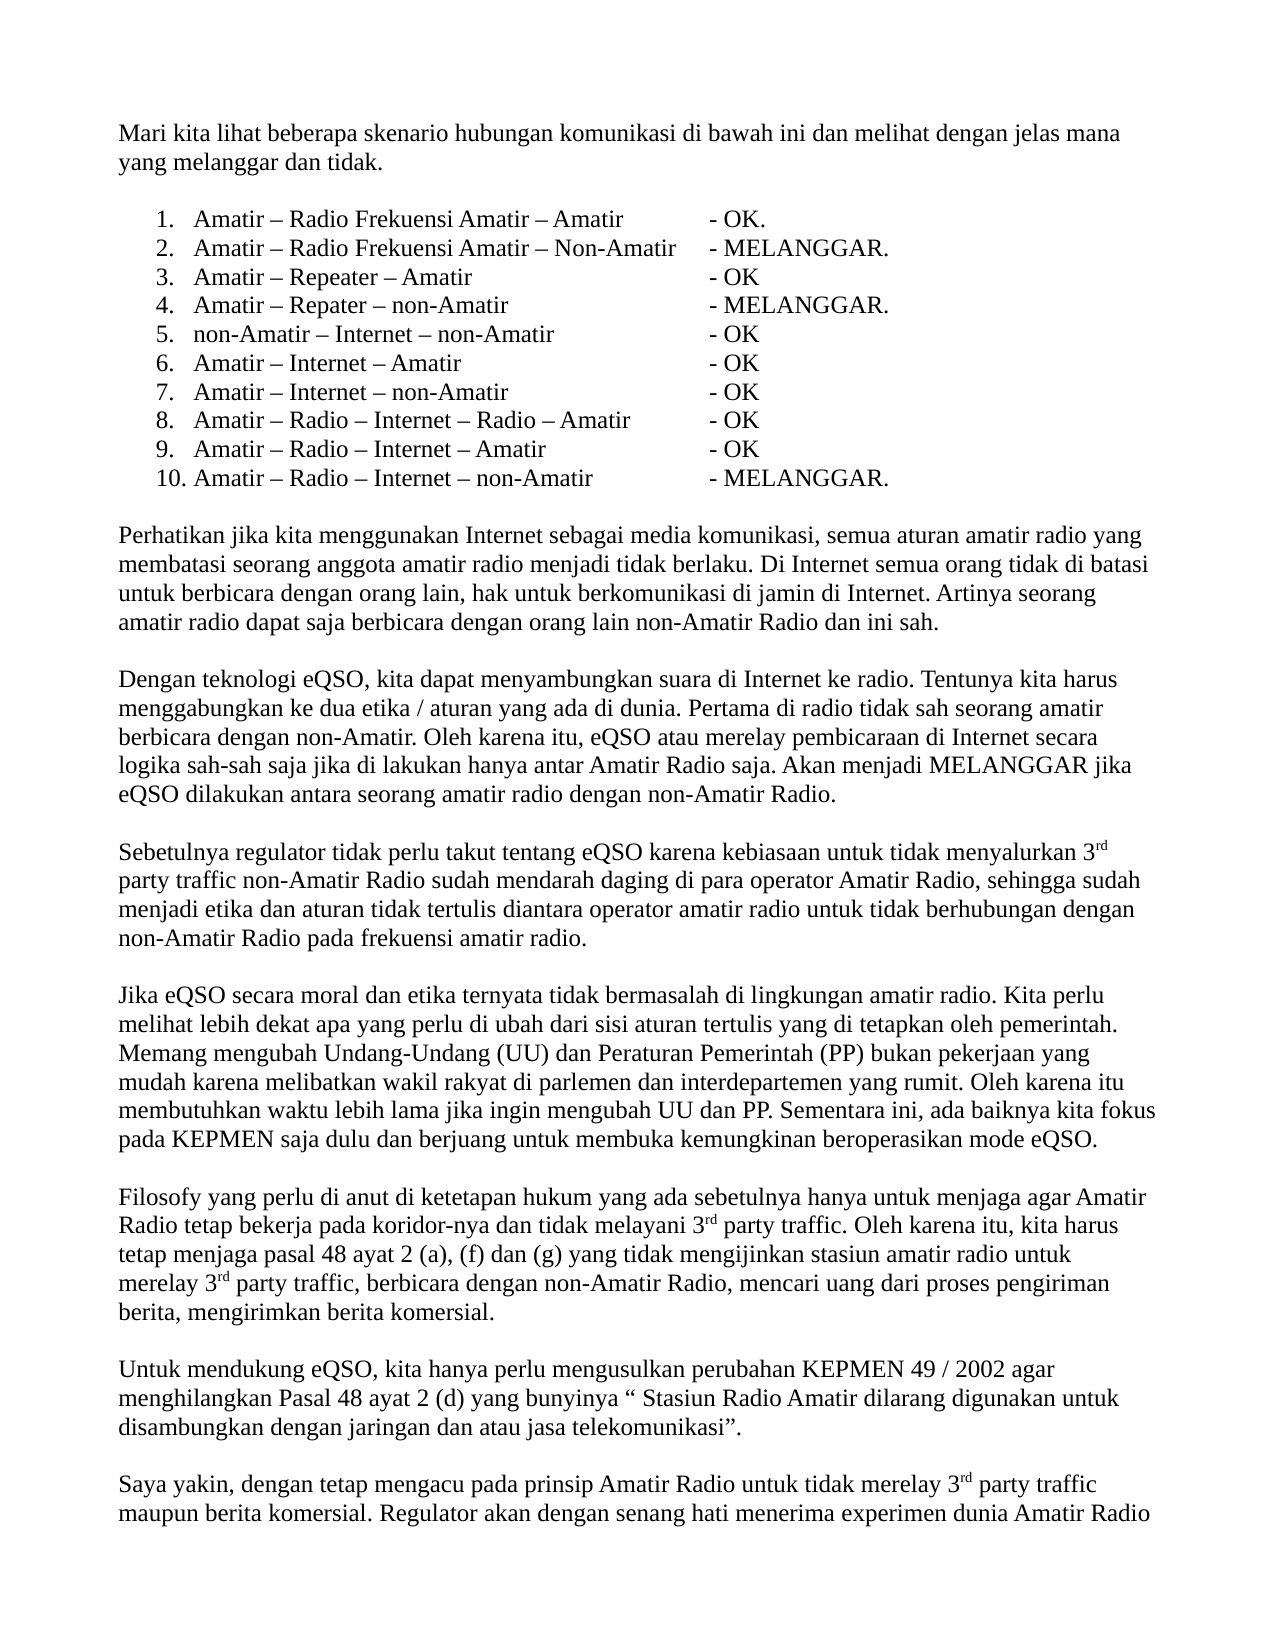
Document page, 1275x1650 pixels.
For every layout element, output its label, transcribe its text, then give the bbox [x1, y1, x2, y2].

list Amatir – Radio Frekuensi Amatir – Non-Amatir - MELANGGAR. [156, 233, 1157, 262]
list Amatir – Repeater – Amatir - OK [156, 262, 1157, 291]
text Sebetulnya regulator tidak perlu takut tentang eQSO karena kebiasaan untuk tidak menyalurkan 3rd party traffic non-Amatir Radio sudah mendarah daging di para operator Amatir Radio, sehingga sudah menjadi etika dan aturan tidak tertulis diantara operator amatir radio untuk tidak berhubungan dengan non-Amatir Radio pada frekuensi amatir radio. [118, 837, 1157, 952]
text Filosofy yang perlu di anut di ketetapan hukum yang ada sebetulnya hanya untuk menjaga agar Amatir Radio tetap bekerja pada koridor-nya dan tidak melayani 3rd party traffic. Oleh karena itu, kita harus tetap menjaga pasal 48 ayat 2 (a), (f) dan (g) yang tidak mengijinkan stasiun amatir radio untuk merelay 3rd party traffic, berbicara dengan non-Amatir Radio, mencari uang dari proses pengiriman berita, mengirimkan berita komersial. [118, 1182, 1157, 1326]
list Amatir – Radio – Internet – Radio – Amatir - OK [156, 406, 1157, 434]
text Saya yakin, dengan tetap mengacu pada prinsip Amatir Radio untuk tidak merelay 3rd party traffic maupun berita komersial. Regulator akan dengan senang hati menerima experimen dunia Amatir Radio [118, 1469, 1157, 1527]
list non-Amatir – Internet – non-Amatir - OK [156, 319, 1157, 348]
list Amatir – Internet – non-Amatir - OK [156, 377, 1157, 406]
text Untuk mendukung eQSO, kita hanya perlu mengusulkan perubahan KEPMEN 49 / 2002 agar menghilangkan Pasal 48 ayat 2 (d) yang bunyinya “ Stasiun Radio Amatir dilarang digunakan untuk disambungkan dengan jaringan dan atau jasa telekomunikasi”. [118, 1354, 1157, 1441]
text Dengan teknologi eQSO, kita dapat menyambungkan suara di Internet ke radio. Tentunya kita harus menggabungkan ke dua etika / aturan yang ada di dunia. Pertama di radio tidak sah seorang amatir berbicara dengan non-Amatir. Oleh karena itu, eQSO atau merelay pembicaraan di Internet secara logika sah-sah saja jika di lakukan hanya antar Amatir Radio saja. Akan menjadi MELANGGAR jika eQSO dilakukan antara seorang amatir radio dengan non-Amatir Radio. [118, 664, 1157, 808]
list Amatir – Radio Frekuensi Amatir – Amatir - OK. [156, 204, 1157, 233]
text Perhatikan jika kita menggunakan Internet sebagai media komunikasi, semua aturan amatir radio yang membatasi seorang anggota amatir radio menjadi tidak berlaku. Di Internet semua orang tidak di batasi untuk berbicara dengan orang lain, hak untuk berkomunikasi di jamin di Internet. Artinya seorang amatir radio dapat saja berbicara dengan orang lain non-Amatir Radio dan ini sah. [118, 521, 1157, 636]
text Jika eQSO secara moral dan etika ternyata tidak bermasalah di lingkungan amatir radio. Kita perlu melihat lebih dekat apa yang perlu di ubah dari sisi aturan tertulis yang di tetapkan oleh pemerintah. Memang mengubah Undang-Undang (UU) dan Peraturan Pemerintah (PP) bukan pekerjaan yang mudah karena melibatkan wakil rakyat di parlemen dan interdepartemen yang rumit. Oleh karena itu membutuhkan waktu lebih lama jika ingin mengubah UU dan PP. Sementara ini, ada baiknya kita fokus pada KEPMEN saja dulu dan berjuang untuk membuka kemungkinan beroperasikan mode eQSO. [118, 981, 1157, 1153]
list Amatir – Internet – Amatir - OK [156, 348, 1157, 377]
list Amatir – Repater – non-Amatir - MELANGGAR. [156, 291, 1157, 319]
list Amatir – Radio – Internet – non-Amatir - MELANGGAR. [156, 463, 1157, 492]
list Amatir – Radio – Internet – Amatir - OK [156, 434, 1157, 463]
text Mari kita lihat beberapa skenario hubungan komunikasi di bawah ini dan melihat dengan jelas mana yang melanggar dan tidak. [118, 118, 1157, 176]
